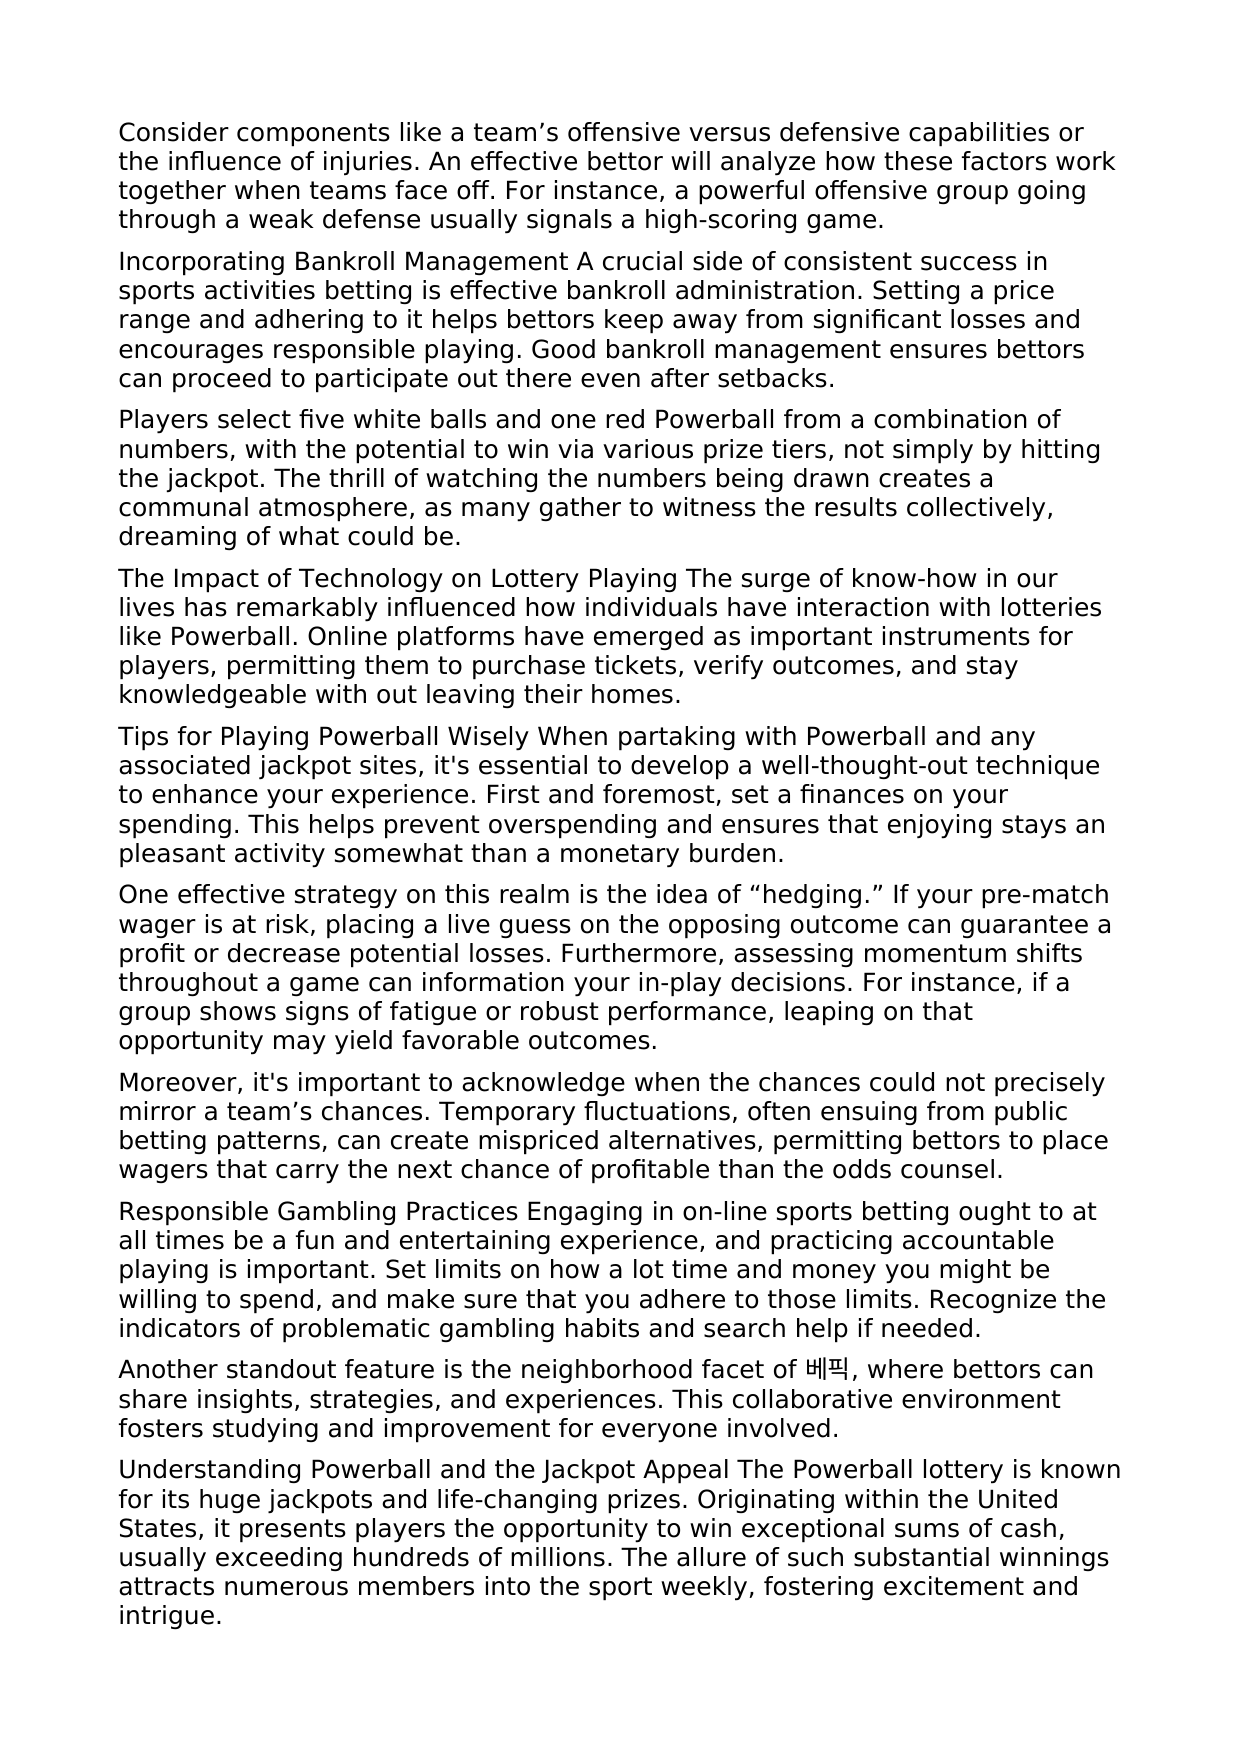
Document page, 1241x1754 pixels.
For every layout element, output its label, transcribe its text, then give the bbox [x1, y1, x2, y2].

text Moreover, it's important to acknowledge when the chances could not precisely mirror a team’s chances. Temporary fluctuations, often ensuing from public betting patterns, can create mispriced alternatives, permitting bettors to place wagers that carry the next chance of profitable than the odds counsel. [118, 1068, 1122, 1185]
text Consider components like a team’s offensive versus defensive capabilities or the influence of injuries. An effective bettor will analyze how these factors work together when teams face off. For instance, a powerful offensive group going through a weak defense usually signals a high-scoring game. [118, 118, 1122, 235]
text Understanding Powerball and the Jackpot Appeal The Powerball lottery is known for its huge jackpots and life-changing prizes. Originating within the United States, it presents players the opportunity to win exceptional sums of cash, usually exceeding hundreds of millions. The allure of such substantial winnings attracts numerous members into the sport weekly, fostering excitement and intrigue. [118, 1456, 1122, 1631]
text Responsible Gambling Practices Engaging in on-line sports betting ought to at all times be a fun and entertaining experience, and practicing accountable playing is important. Set limits on how a lot time and money you might be willing to spend, and make sure that you adhere to those limits. Recognize the indicators of problematic gambling habits and search help if needed. [118, 1197, 1122, 1343]
text Players select five white balls and one red Powerball from a combination of numbers, with the potential to win via various prize tiers, not simply by hitting the jackpot. The thrill of watching the numbers being drawn creates a communal atmosphere, as many gather to witness the results collectively, dreaming of what could be. [118, 406, 1122, 551]
text Incorporating Bankroll Management A crucial side of consistent success in sports activities betting is effective bankroll administration. Setting a price range and adhering to it helps bettors keep away from significant losses and encourages responsible playing. Good bankroll management ensures bettors can proceed to participate out there even after setbacks. [118, 247, 1122, 393]
text The Impact of Technology on Lottery Playing The surge of know-how in our lives has remarkably influenced how individuals have interaction with lotteries like Powerball. Online platforms have emerged as important instruments for players, permitting them to purchase tickets, verify outcomes, and stay knowledgeable with out leaving their homes. [118, 564, 1122, 710]
text Another standout feature is the neighborhood facet of 베픽, where bettors can share insights, strategies, and experiences. This collaborative environment fosters studying and improvement for everyone involved. [118, 1356, 1122, 1443]
text Tips for Playing Powerball Wisely When partaking with Powerball and any associated jackpot sites, it's essential to develop a well-thought-out technique to enhance your experience. First and foremost, set a finances on your spending. This helps prevent overspending and ensures that enjoying stays an pleasant activity somewhat than a monetary burden. [118, 722, 1122, 868]
text One effective strategy on this realm is the idea of “hedging.” If your pre-match wager is at risk, placing a live guess on the opposing outcome can guarantee a profit or decrease potential losses. Furthermore, assessing momentum shifts throughout a game can information your in-play decisions. For instance, if a group shows signs of fatigue or robust performance, leaping on that opportunity may yield favorable outcomes. [118, 881, 1122, 1056]
